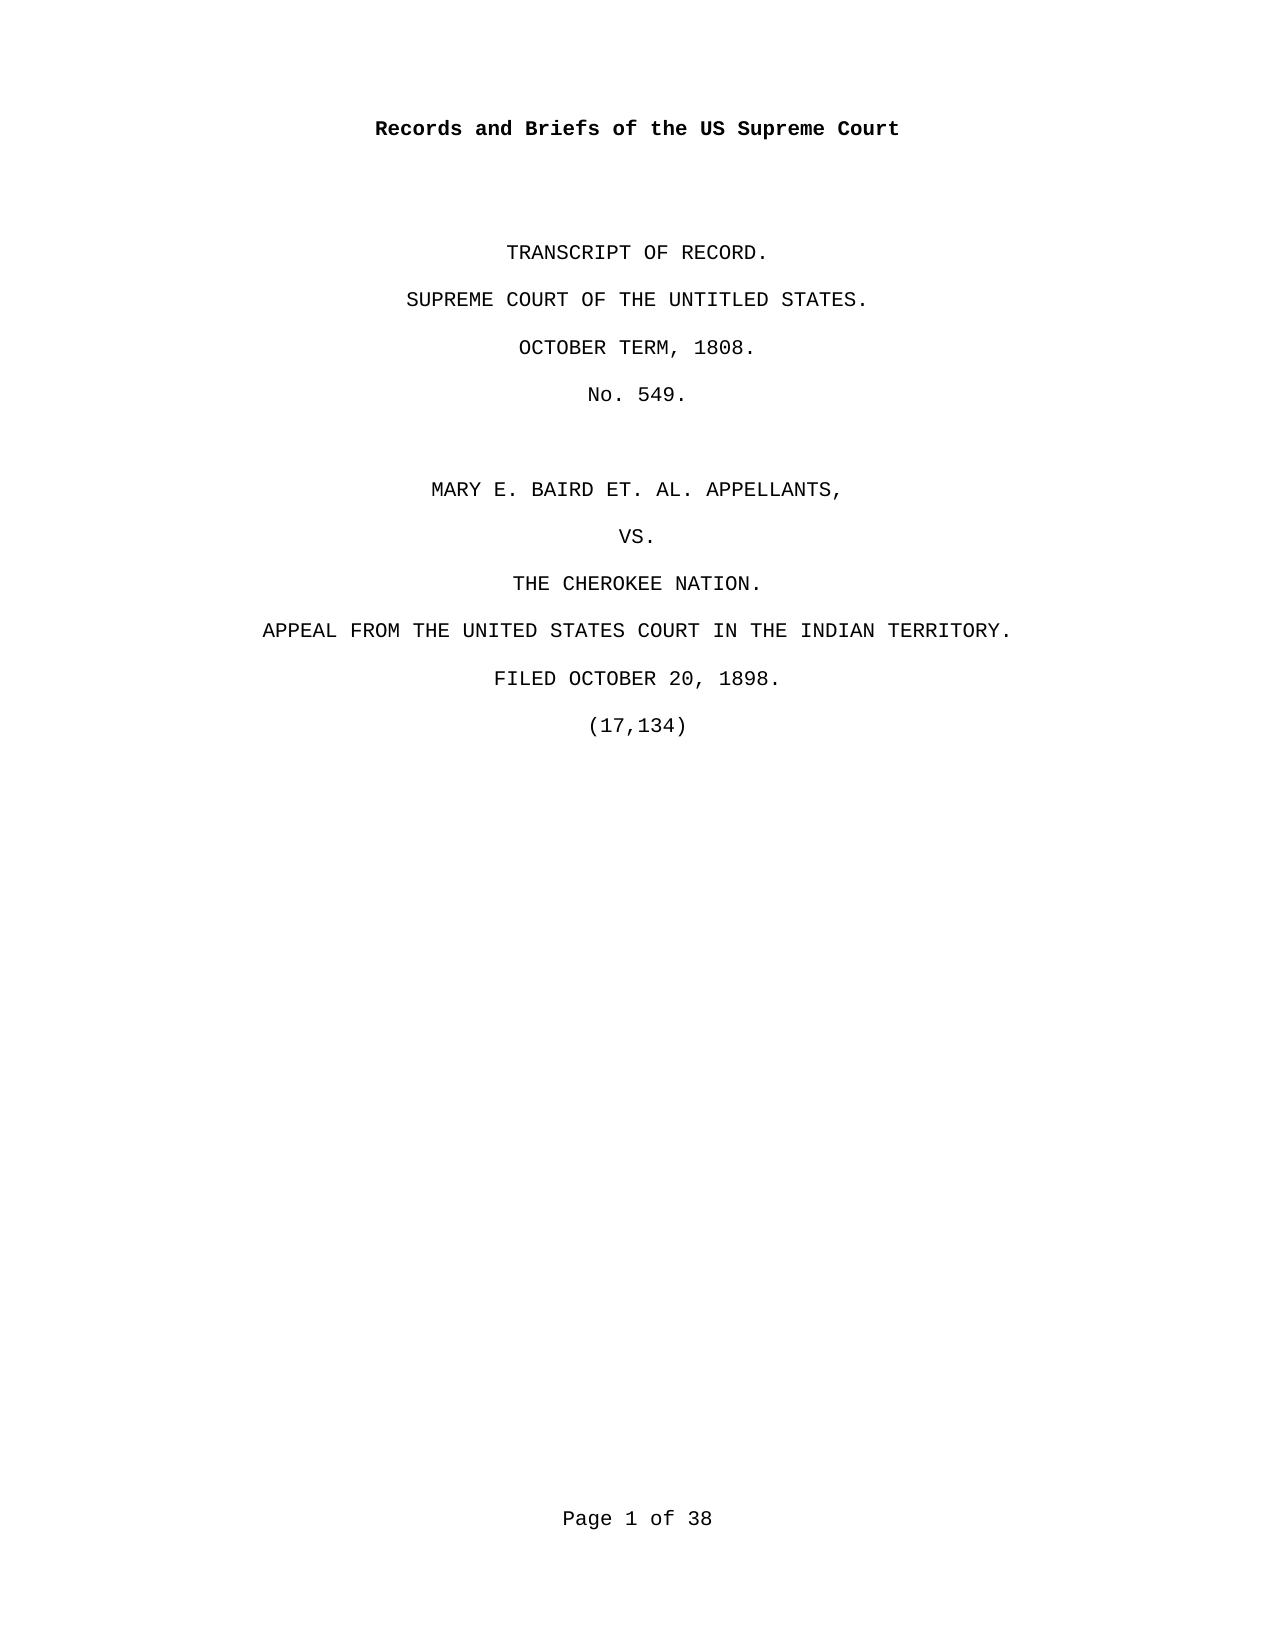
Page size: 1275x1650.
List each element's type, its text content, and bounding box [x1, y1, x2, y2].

text (17,134) [118, 715, 1157, 739]
text No. 549. [118, 384, 1157, 408]
text OCTOBER TERM, 1808. [118, 337, 1157, 360]
text THE CHEROKEE NATION. [118, 573, 1157, 597]
text SUPREME COURT OF THE UNTITLED STATES. [118, 289, 1157, 313]
text FILED OCTOBER 20, 1898. [118, 668, 1157, 691]
text APPEAL FROM THE UNITED STATES COURT IN THE INDIAN TERRITORY. [118, 621, 1157, 644]
text TRANSCRIPT OF RECORD. [118, 242, 1157, 266]
text MARY E. BAIRD ET. AL. APPELLANTS, [118, 479, 1157, 502]
text VS. [118, 526, 1157, 549]
